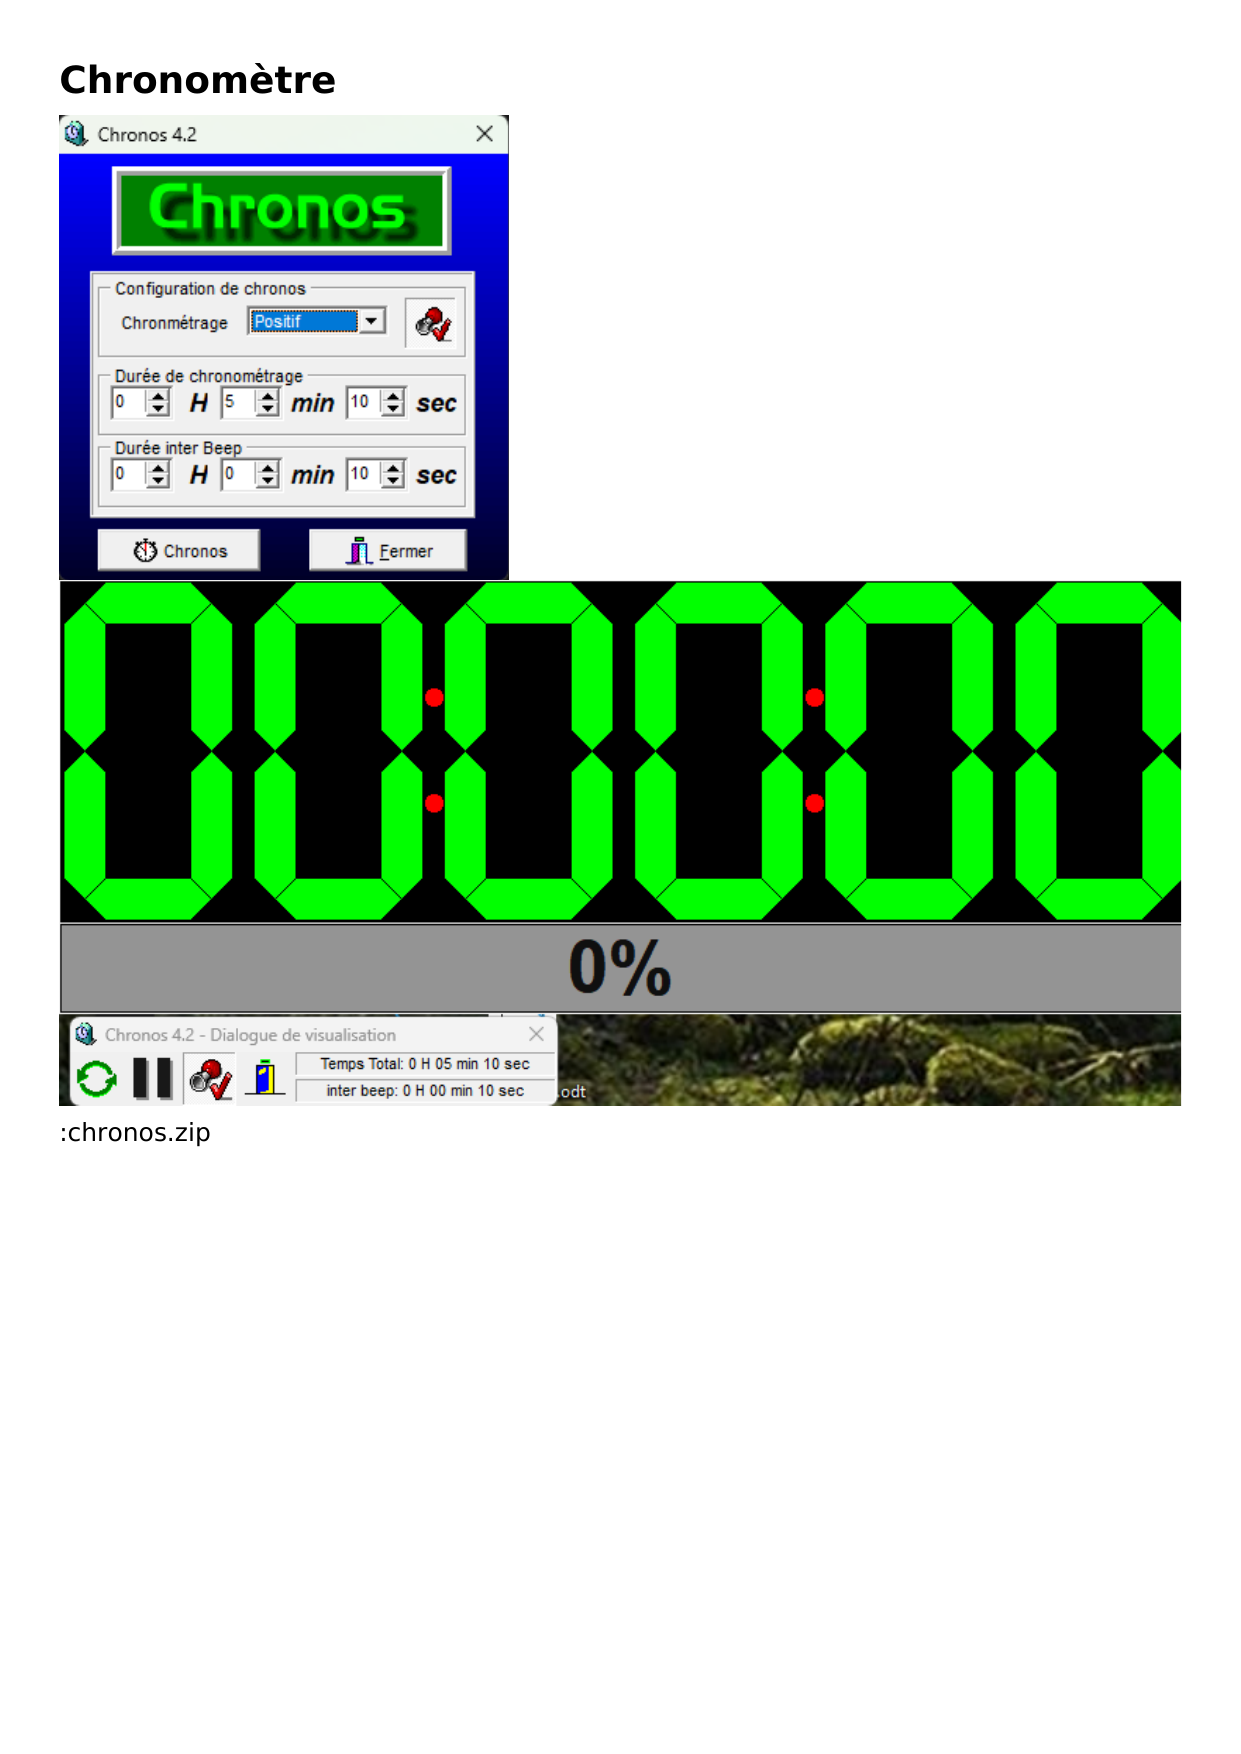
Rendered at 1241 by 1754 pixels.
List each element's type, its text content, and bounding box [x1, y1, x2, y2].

picture [59, 115, 1182, 1106]
text :chronos.zip [59, 1118, 1181, 1148]
subtitle Chronomètre [59, 59, 1181, 103]
